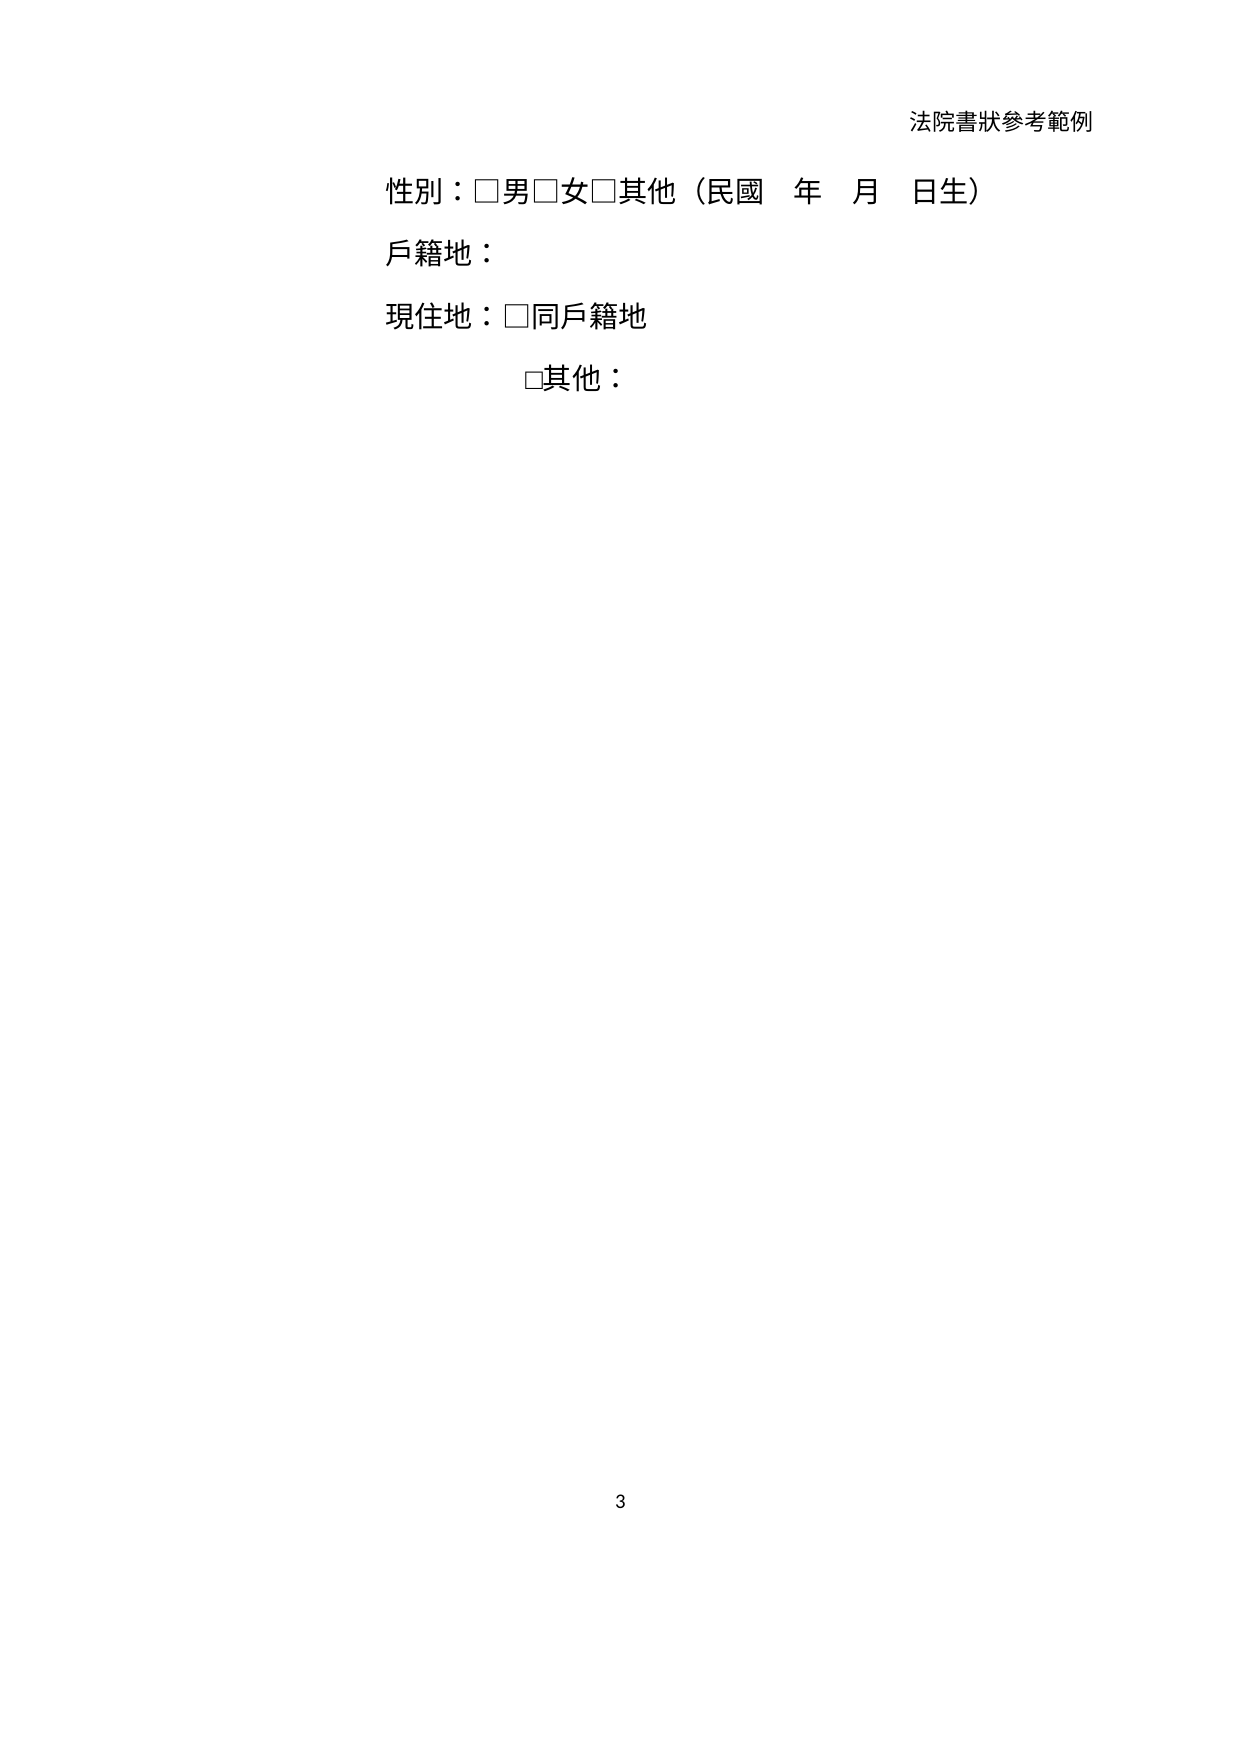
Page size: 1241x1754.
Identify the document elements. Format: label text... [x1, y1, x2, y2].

text 性別：□男□女□其他（民國 年 月 日生） [385, 148, 1092, 210]
text 現住地：□同戶籍地 [385, 273, 1092, 335]
text □其他： [385, 335, 1092, 398]
text 戶籍地： [385, 210, 1092, 273]
